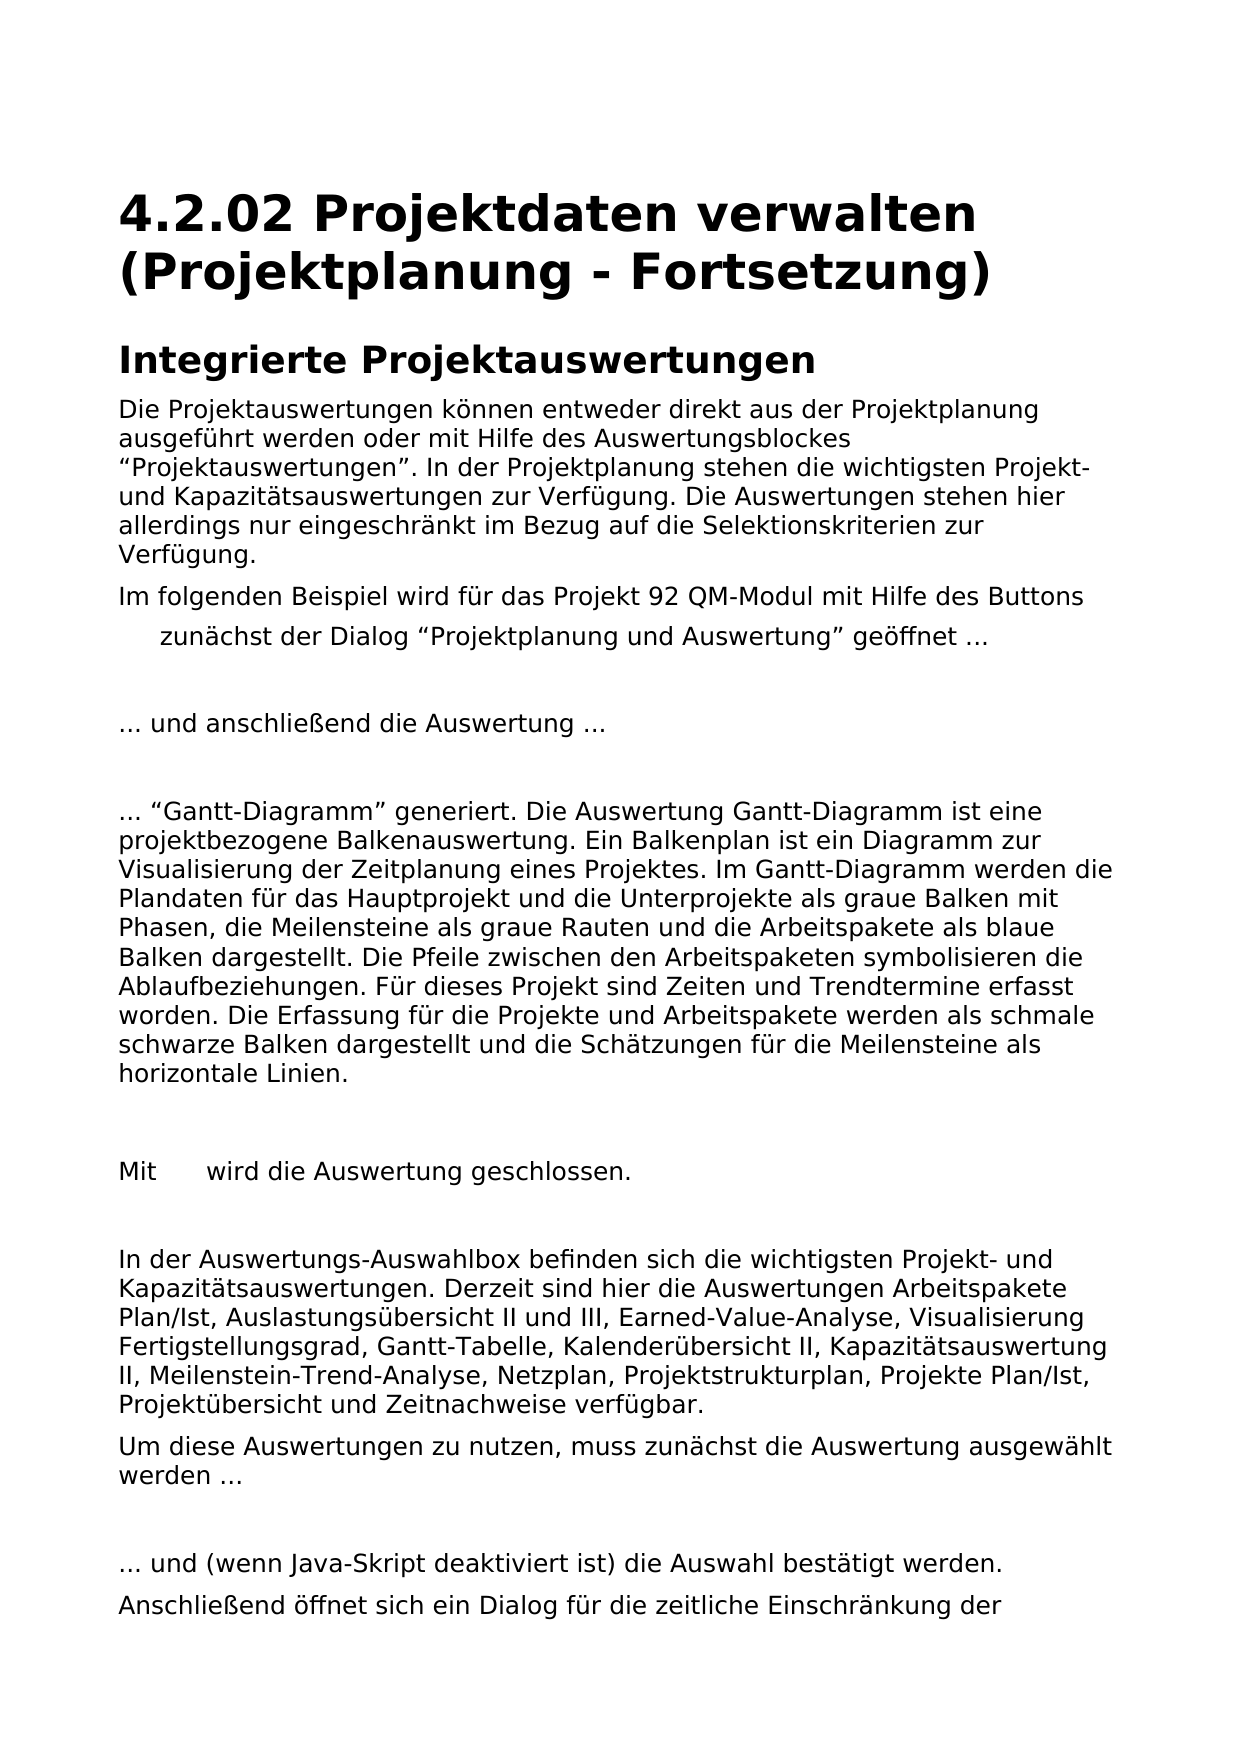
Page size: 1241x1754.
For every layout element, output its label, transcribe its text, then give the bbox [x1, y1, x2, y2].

text Im folgenden Beispiel wird für das Projekt 92 QM-Modul mit Hilfe des Buttons zunächst der Dialog “Projektplanung und Auswertung” geöffnet ... [118, 582, 1122, 651]
text ... und anschließend die Auswertung ... [118, 709, 1122, 738]
text Mit wird die Auswertung geschlossen. [118, 1147, 1122, 1186]
subtitle Integrierte Projektauswertungen [118, 339, 1122, 382]
text ... und (wenn Java-Skript deaktiviert ist) die Auswahl bestätigt werden. [118, 1549, 1122, 1578]
text ... “Gantt-Diagramm” generiert. Die Auswertung Gantt-Diagramm ist eine projektbezogene Balkenauswertung. Ein Balkenplan ist ein Diagramm zur Visualisierung der Zeitplanung eines Projektes. Im Gantt-Diagramm werden die Plandaten für das Hauptprojekt und die Unterprojekte als graue Balken mit Phasen, die Meilensteine als graue Rauten und die Arbeitspakete als blaue Balken dargestellt. Die Pfeile zwischen den Arbeitspaketen symbolisieren die Ablaufbeziehungen. Für dieses Projekt sind Zeiten und Trendtermine erfasst worden. Die Erfassung für die Projekte und Arbeitspakete werden als schmale schwarze Balken dargestellt und die Schätzungen für die Meilensteine als horizontale Linien. [118, 797, 1122, 1089]
text Um diese Auswertungen zu nutzen, muss zunächst die Auswertung ausgewählt werden ... [118, 1432, 1122, 1491]
text Anschließend öffnet sich ein Dialog für die zeitliche Einschränkung der [118, 1591, 1122, 1620]
text In der Auswertungs-Auswahlbox befinden sich die wichtigsten Projekt- und Kapazitätsauswertungen. Derzeit sind hier die Auswertungen Arbeitspakete Plan/Ist, Auslastungsübersicht II und III, Earned-Value-Analyse, Visualisierung Fertigstellungsgrad, Gantt-Tabelle, Kalenderübersicht II, Kapazitätsauswertung II, Meilenstein-Trend-Analyse, Netzplan, Projektstrukturplan, Projekte Plan/Ist, Projektübersicht und Zeitnachweise verfügbar. [118, 1245, 1122, 1420]
subtitle 4.2.02 Projektdaten verwalten (Projektplanung - Fortsetzung) [118, 185, 1122, 301]
text Die Projektauswertungen können entweder direkt aus der Projektplanung ausgeführt werden oder mit Hilfe des Auswertungsblockes “Projektauswertungen”. In der Projektplanung stehen die wichtigsten Projekt- und Kapazitätsauswertungen zur Verfügung. Die Auswertungen stehen hier allerdings nur eingeschränkt im Bezug auf die Selektionskriterien zur Verfügung. [118, 395, 1122, 570]
